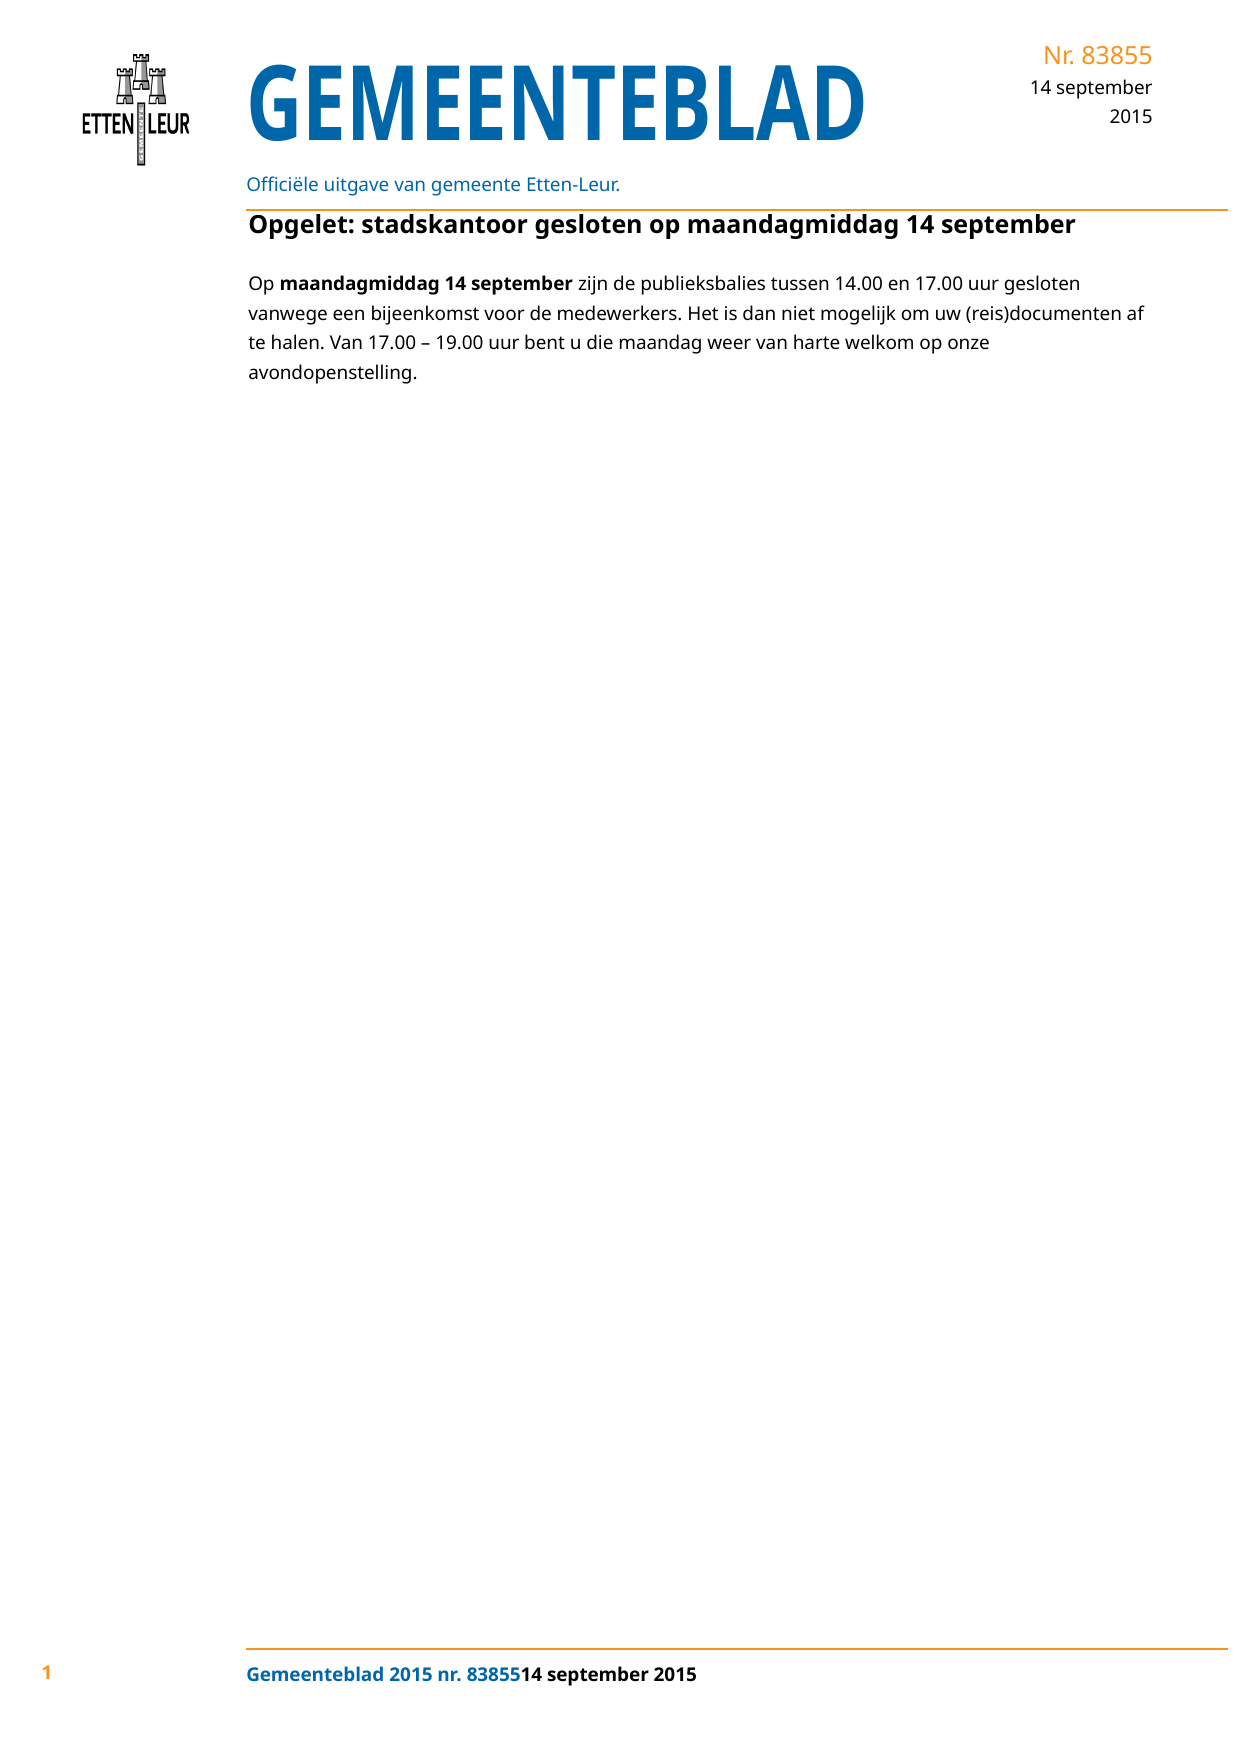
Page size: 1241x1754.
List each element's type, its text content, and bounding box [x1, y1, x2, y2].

text Opgelet: stadskantoor gesloten op maandagmiddag 14 september [248, 211, 1152, 241]
text Op maandagmiddag 14 september zijn de publieksbalies tussen 14.00 en 17.00 uur gesloten vanwege een bijeenkomst voor de medewerkers. Het is dan niet mogelijk om uw (reis)documenten af te halen. Van 17.00 – 19.00 uur bent u die maandag weer van harte welkom op onze avondopenstelling. [248, 270, 1152, 385]
picture [41, 47, 231, 172]
